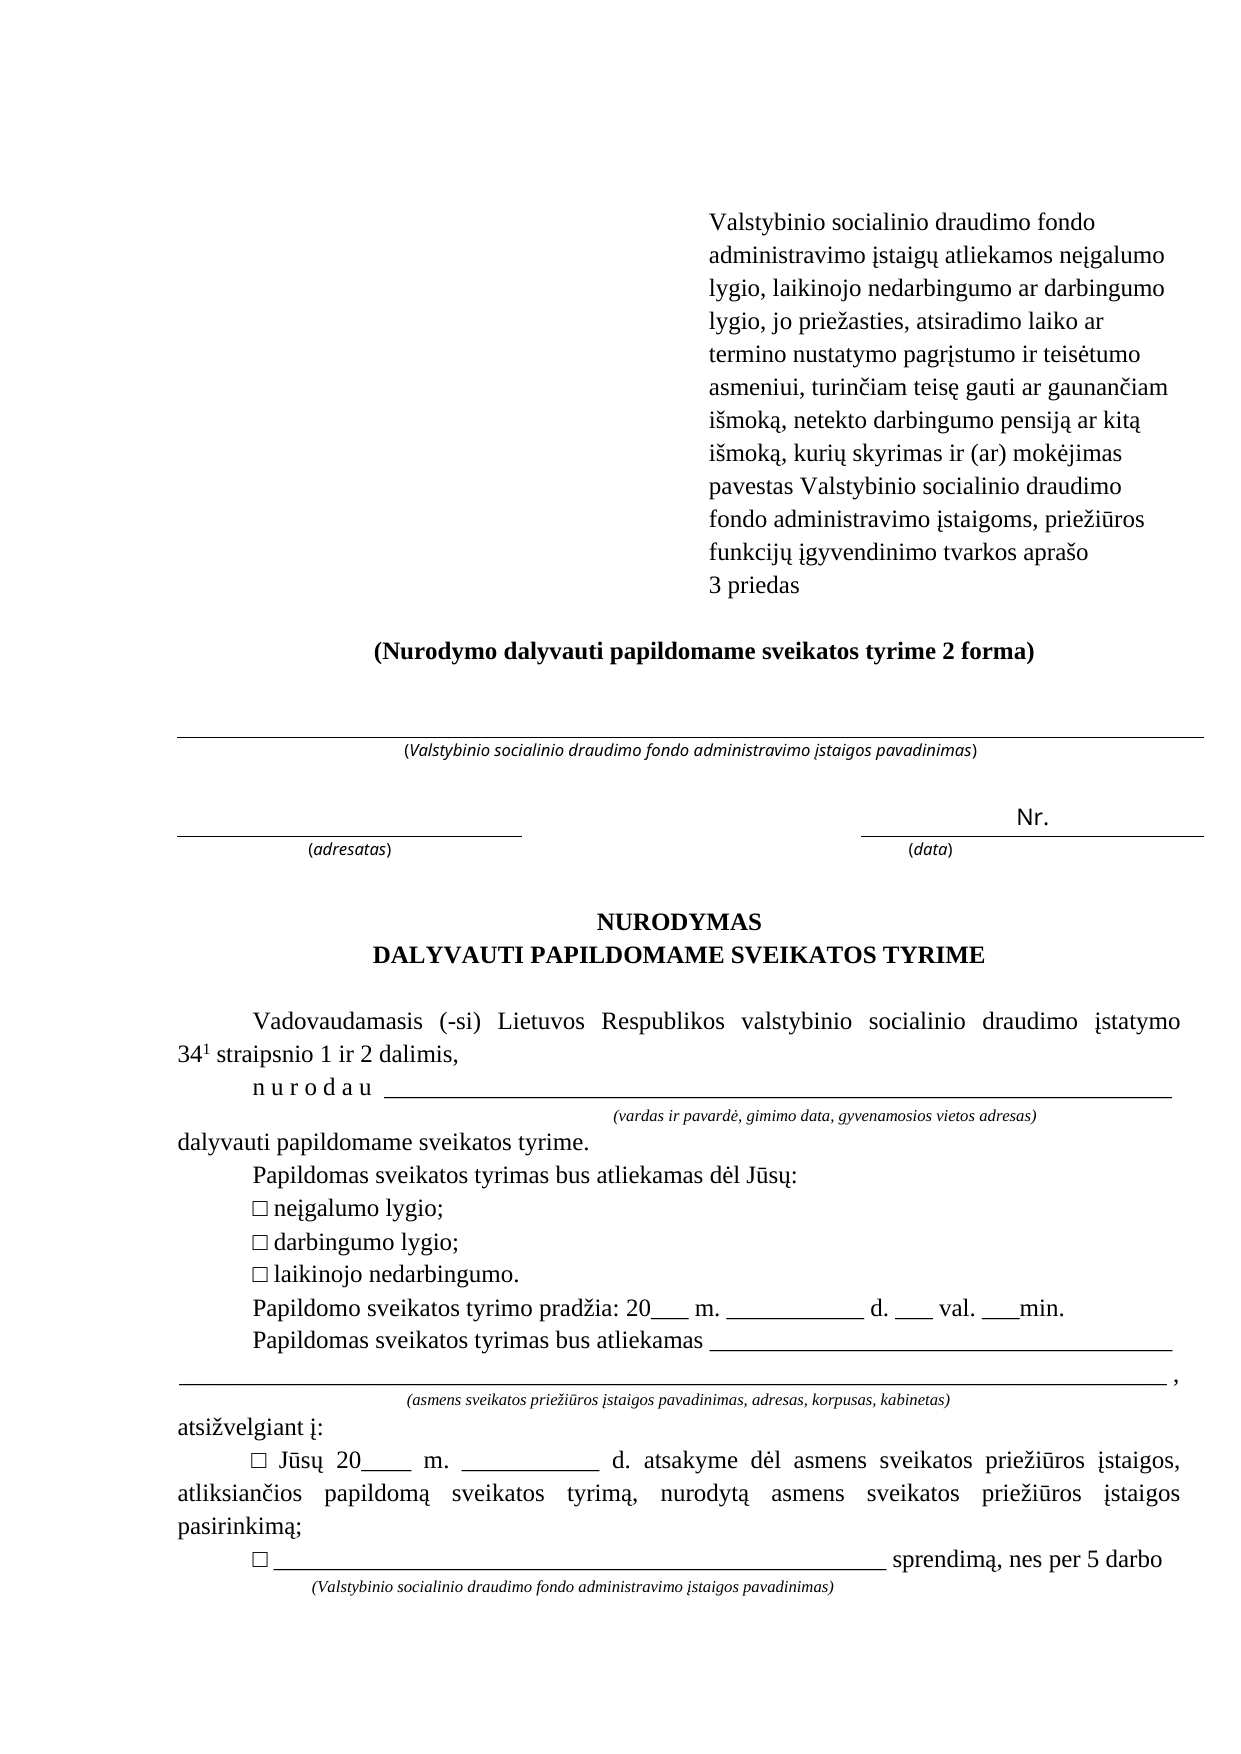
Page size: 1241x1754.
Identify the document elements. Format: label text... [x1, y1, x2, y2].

text asmeniui, turinčiam teisę gauti ar gaunančiam [709, 372, 1181, 401]
text (vardas ir pavardė, gimimo data, gyvenamosios vietos adresas) [177, 1106, 1181, 1125]
table_cell (Valstybinio socialinio draudimo fondo administravimo įstaigos pavadinimas) [177, 738, 1204, 765]
table_cell [861, 872, 1204, 907]
text atsižvelgiant į: [177, 1412, 1181, 1441]
text □ _________________________________________________ sprendimą, nes per 5 darbo [177, 1544, 1181, 1573]
text (Valstybinio socialinio draudimo fondo administravimo įstaigos pavadinimas) [177, 1577, 1181, 1596]
text Vadovaudamasis (-si) Lietuvos Respublikos valstybinio socialinio draudimo įstatymo 341 straipsnio 1 ir 2 dalimis, [177, 1006, 1181, 1068]
text □ darbingumo lygio; [177, 1227, 1181, 1255]
text □ Jūsų 20____ m. ___________ d. atsakyme dėl asmens sveikatos priežiūros įstaigos, atliksiančios papildomą sveikatos tyrimą, nurodytą asmens sveikatos priežiūros įstaigos pasirinkimą; [177, 1445, 1181, 1540]
text termino nustatymo pagrįstumo ir teisėtumo [709, 339, 1181, 367]
table_header [522, 801, 861, 836]
text Papildomas sveikatos tyrimas bus atliekamas dėl Jūsų: [177, 1161, 1181, 1189]
text NURODYMAS [177, 907, 1181, 936]
text □ laikinojo nedarbingumo. [177, 1259, 1181, 1288]
table_cell [177, 872, 522, 907]
table_header Nr. [861, 801, 1204, 836]
text DALYVAUTI PAPILDOMAME SVEIKATOS TYRIME [177, 940, 1181, 969]
text išmoką, kurių skyrimas ir (ar) mokėjimas [709, 438, 1181, 467]
table_cell [522, 836, 861, 872]
table_header [177, 801, 522, 836]
text _______________________________________________________________________________ , (asmens sveikatos priežiūros įstaigos pavadinimas, adresas, korpusas, kabinetas) [177, 1359, 1181, 1409]
table_cell [522, 872, 861, 907]
text lygio, laikinojo nedarbingumo ar darbingumo [709, 273, 1181, 301]
text pavestas Valstybinio socialinio draudimo [709, 471, 1181, 499]
text dalyvauti papildomame sveikatos tyrime. [177, 1127, 1181, 1156]
text administravimo įstaigų atliekamos neįgalumo [709, 240, 1181, 268]
text (Nurodymo dalyvauti papildomame sveikatos tyrime 2 forma) [227, 636, 1181, 665]
text □ neįgalumo lygio; [177, 1193, 1181, 1222]
text 3 priedas [709, 570, 1181, 599]
text lygio, jo priežasties, atsiradimo laiko ar [709, 306, 1181, 334]
text išmoką, netekto darbingumo pensiją ar kitą [709, 405, 1181, 433]
text nurodau _______________________________________________________________ [177, 1072, 1181, 1101]
text funkcijų įgyvendinimo tvarkos aprašo [709, 537, 1181, 566]
text Papildomo sveikatos tyrimo pradžia: 20___ m. ___________ d. ___ val. ___min. [177, 1293, 1181, 1321]
text Valstybinio socialinio draudimo fondo [709, 207, 1181, 235]
text Papildomas sveikatos tyrimas bus atliekamas _____________________________________ [177, 1326, 1181, 1354]
table_header [177, 702, 1204, 737]
table_cell (data) [861, 837, 1204, 872]
text fondo administravimo įstaigoms, priežiūros [709, 504, 1181, 533]
table_cell (adresatas) [177, 837, 522, 872]
